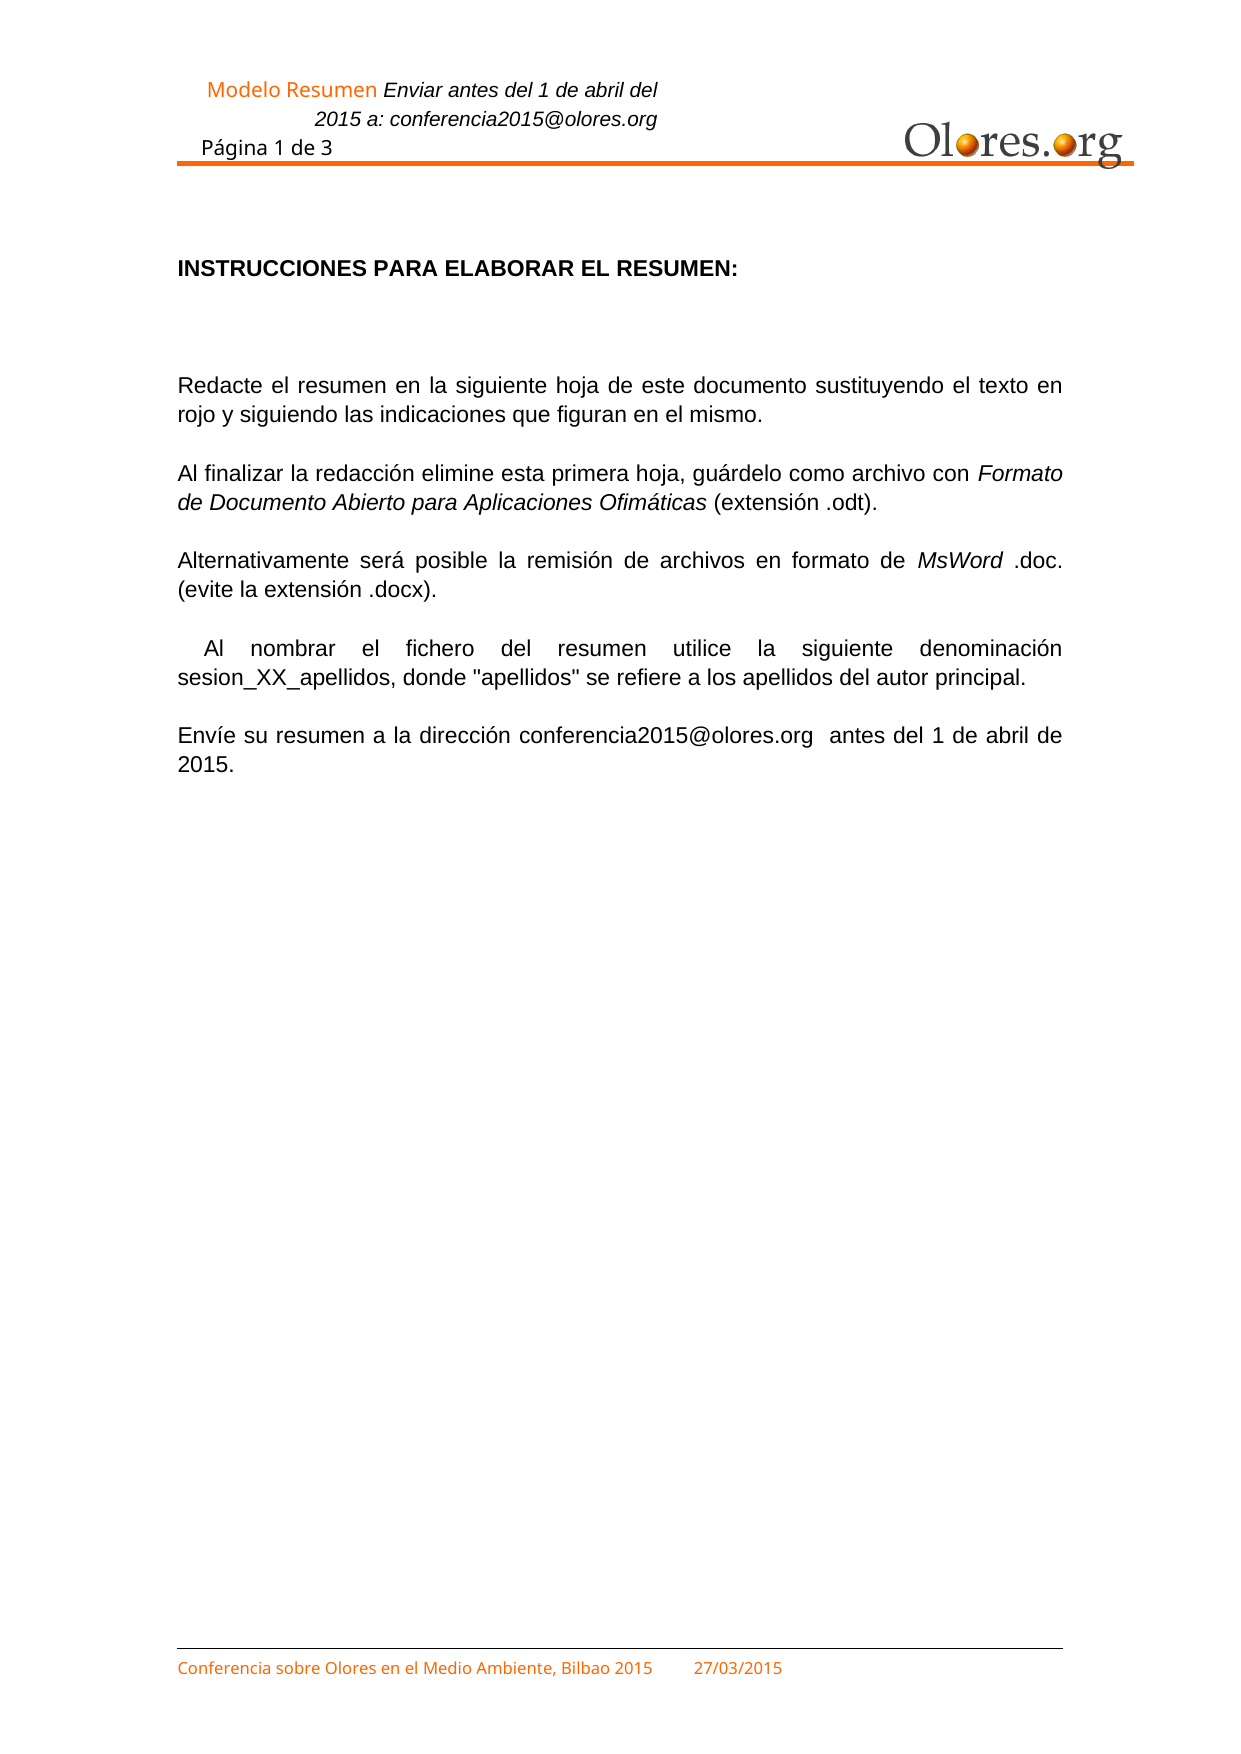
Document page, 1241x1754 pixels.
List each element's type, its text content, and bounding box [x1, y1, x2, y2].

text INSTRUCCIONES PARA ELABORAR EL RESUMEN: [177, 253, 1063, 283]
text Envíe su resumen a la dirección conferencia2015@olores.org antes del 1 de abril de 2015. [177, 720, 1063, 778]
picture [900, 116, 1134, 174]
text Alternativamente será posible la remisión de archivos en formato de MsWord .doc. (evite la extensión .docx). [177, 545, 1063, 603]
text Al finalizar la redacción elimine esta primera hoja, guárdelo como archivo con Formato de Documento Abierto para Aplicaciones Ofimáticas (extensión .odt). [177, 458, 1063, 516]
text Al nombrar el fichero del resumen utilice la siguiente denominación sesion_XX_apellidos, donde "apellidos" se refiere a los apellidos del autor principal. [177, 633, 1063, 691]
text Redacte el resumen en la siguiente hoja de este documento sustituyendo el texto en rojo y siguiendo las indicaciones que figuran en el mismo. [177, 370, 1063, 428]
